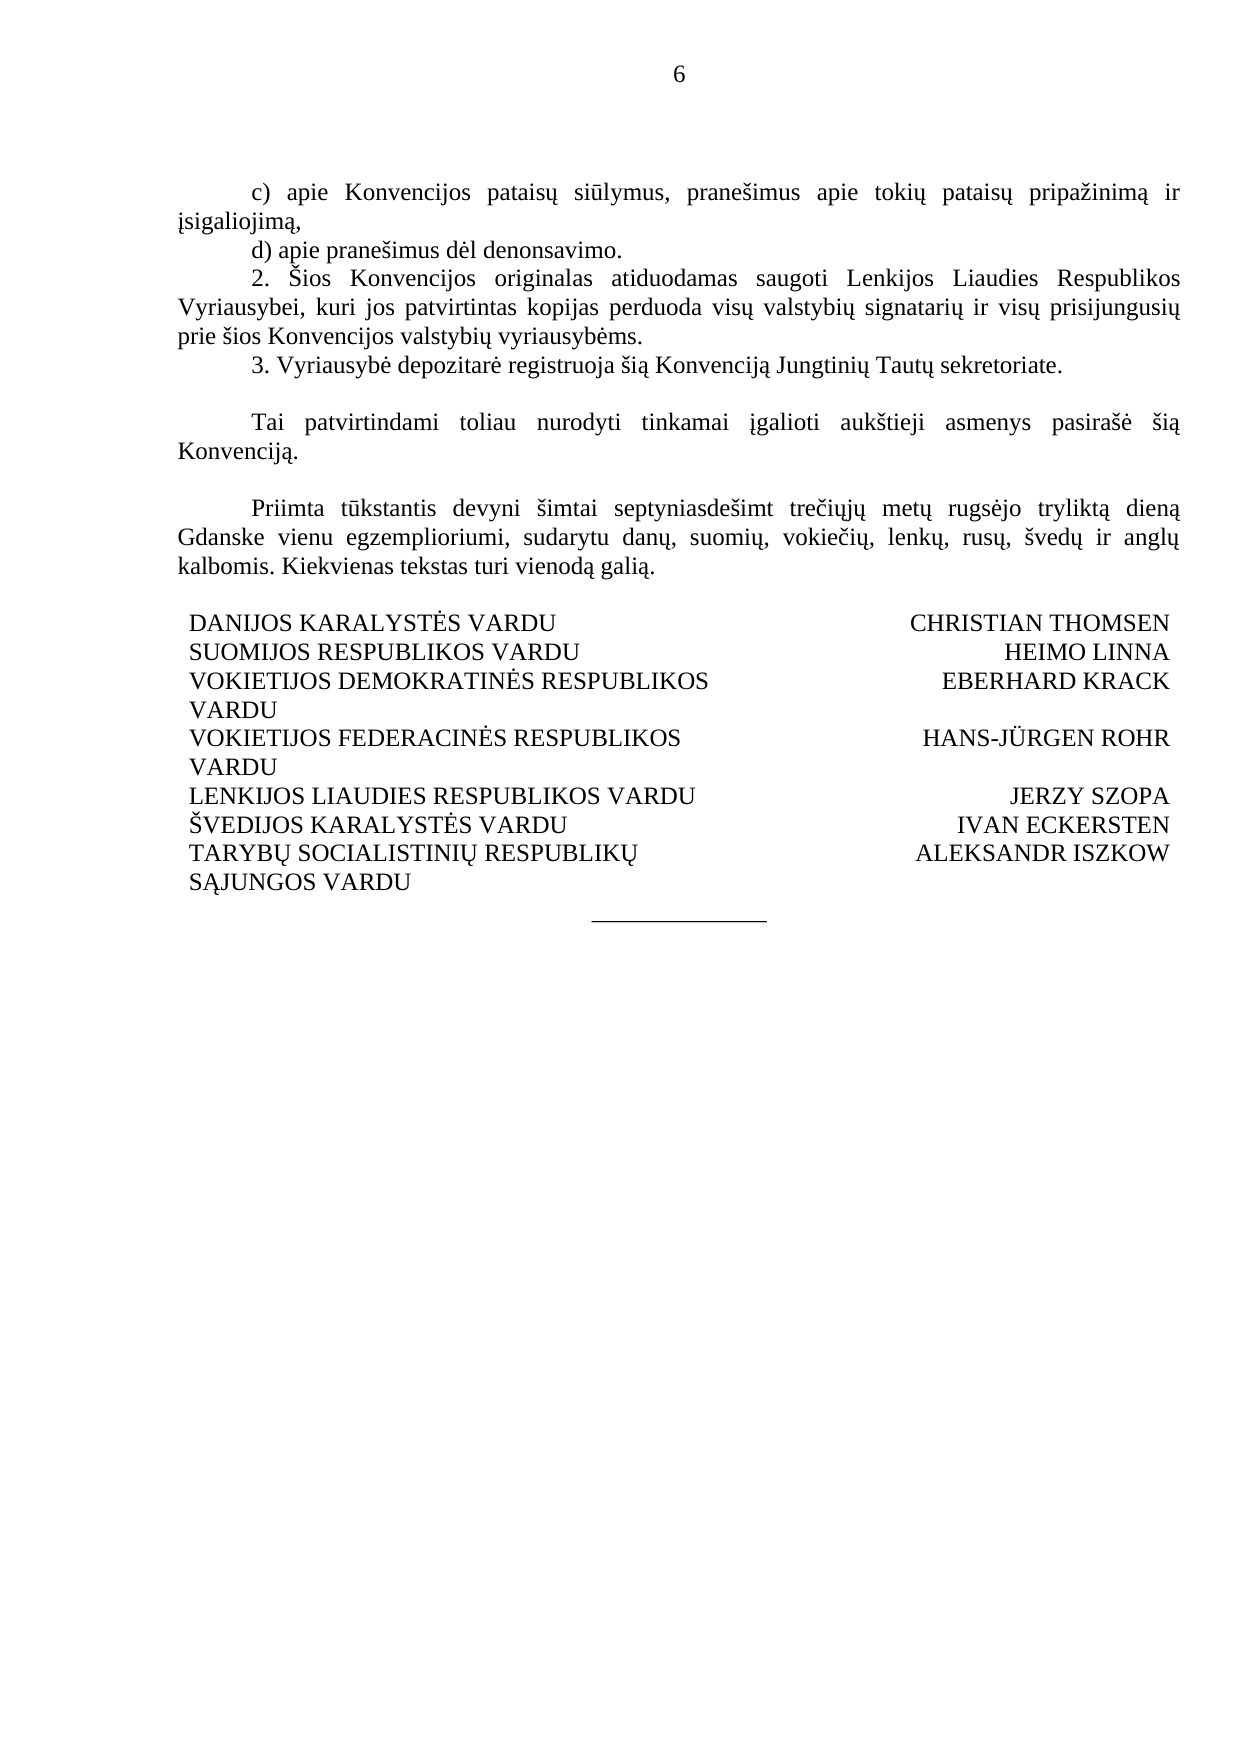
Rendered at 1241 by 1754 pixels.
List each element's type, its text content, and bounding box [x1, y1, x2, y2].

table_cell Jerzy Szopa [756, 781, 1181, 810]
table_cell Ivan Eckersten [756, 810, 1181, 838]
table_cell Vokietijos Federacinės Respublikos vardu [177, 724, 756, 781]
text ______________ [177, 896, 1181, 925]
table_cell Heimo Linna [756, 637, 1181, 666]
text Priimta tūkstantis devyni šimtai septyniasdešimt trečiųjų metų rugsėjo tryliktą dieną Gdanske vienu egzemplioriumi, sudarytu danų, suomių, vokiečių, lenkų, rusų, švedų ir anglų kalbomis. Kiekvienas tekstas turi vienodą galią. [177, 493, 1181, 580]
text d) apie pranešimus dėl denonsavimo. [177, 235, 1181, 263]
table_header Christian Thomsen [756, 609, 1181, 637]
text 2. Šios Konvencijos originalas atiduodamas saugoti Lenkijos Liaudies Respublikos Vyriausybei, kuri jos patvirtintas kopijas perduoda visų valstybių signatarių ir visų prisijungusių prie šios Konvencijos valstybių vyriausybėms. [177, 263, 1181, 350]
text Tai patvirtindami toliau nurodyti tinkamai įgalioti aukštieji asmenys pasirašė šią Konvenciją. [177, 407, 1181, 465]
table_cell Švedijos Karalystės vardu [177, 810, 756, 838]
table_cell Lenkijos Liaudies Respublikos vardu [177, 781, 756, 810]
table_cell Vokietijos Demokratinės Respublikos vardu [177, 666, 756, 723]
table_cell Eberhard Krack [756, 666, 1181, 723]
table_header Danijos Karalystės vardu [177, 609, 756, 637]
text c) apie Konvencijos pataisų siūlymus, pranešimus apie tokių pataisų pripažinimą ir įsigaliojimą, [177, 177, 1181, 235]
table_cell Hans-Jürgen Rohr [756, 724, 1181, 781]
table_cell Suomijos Respublikos vardu [177, 637, 756, 666]
text 3. Vyriausybė depozitarė registruoja šią Konvenciją Jungtinių Tautų sekretoriate. [177, 350, 1181, 378]
table_cell Tarybų Socialistinių Respublikų Sąjungos vardu [177, 839, 756, 896]
table_cell Aleksandr Iszkow [756, 839, 1181, 896]
